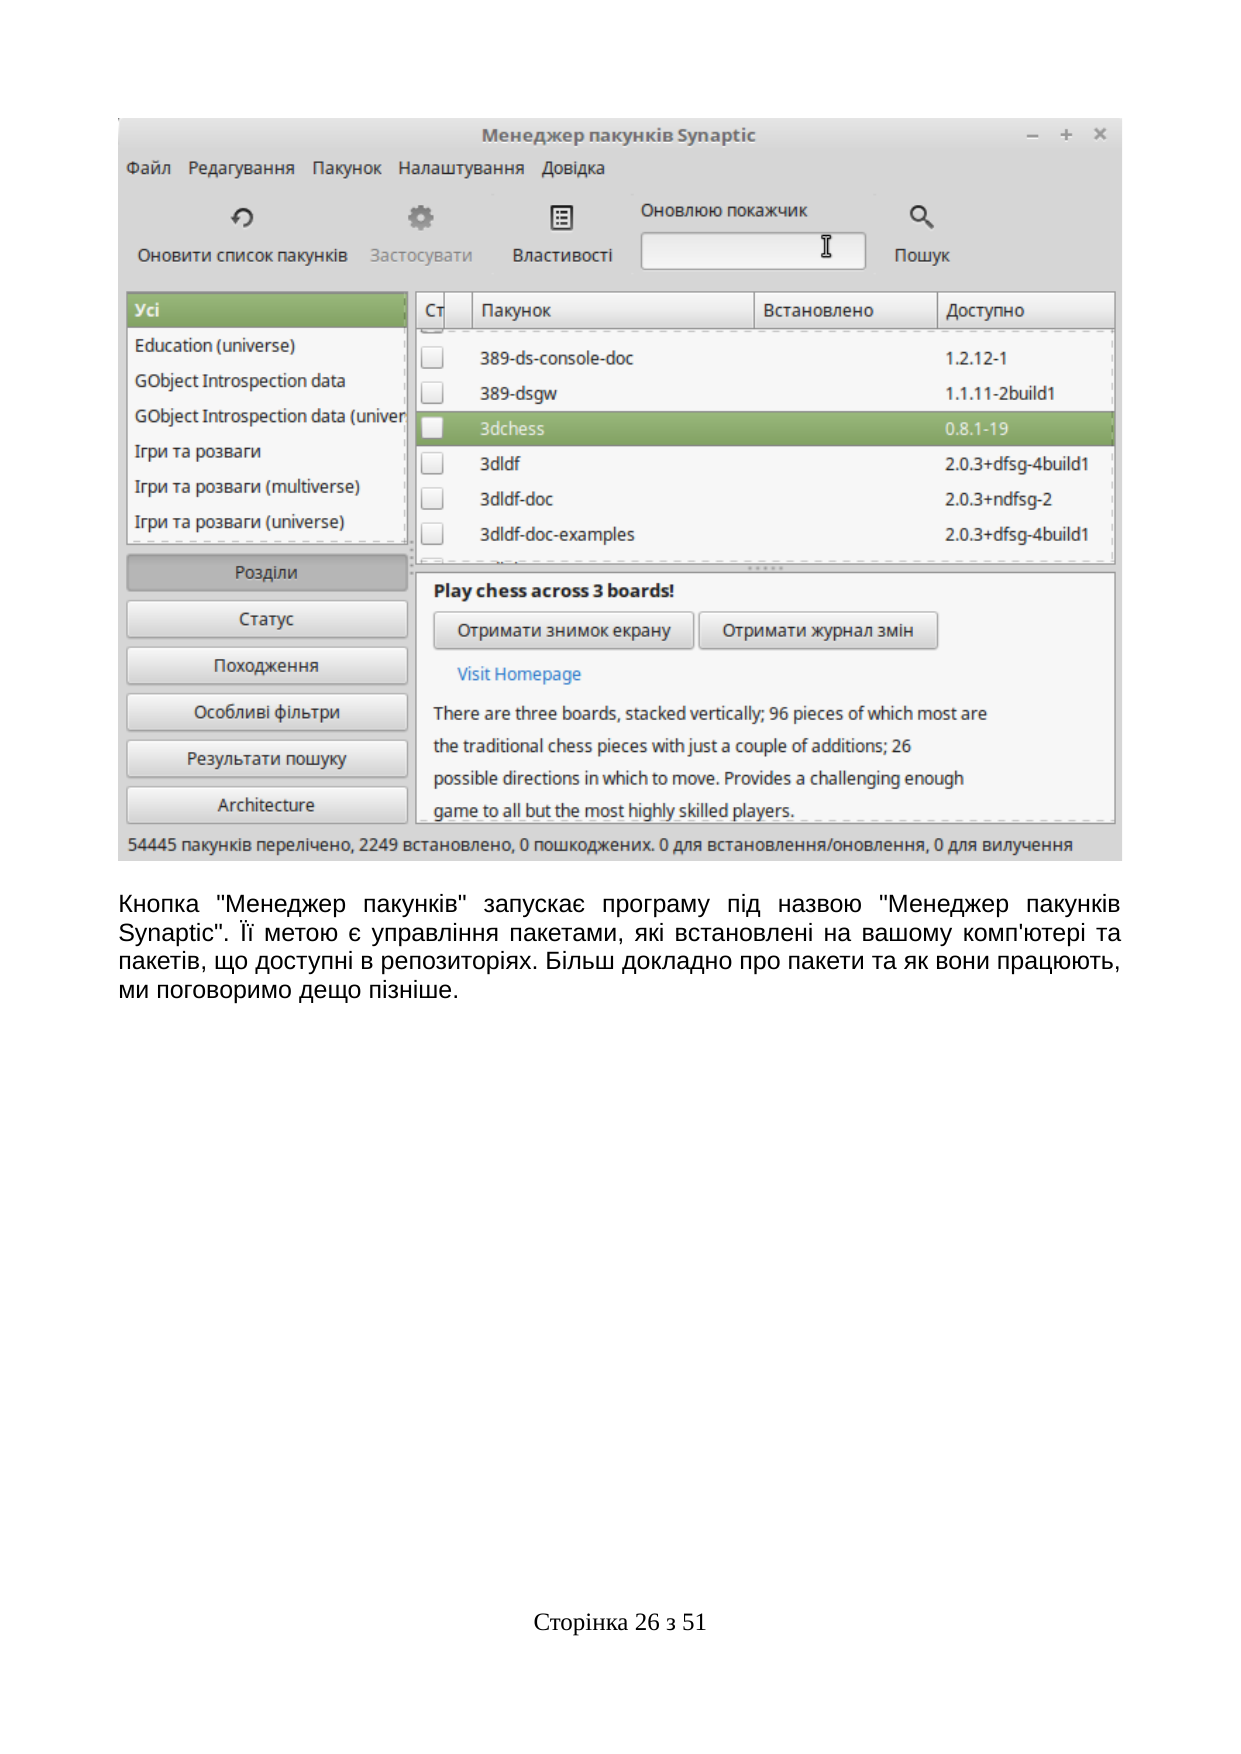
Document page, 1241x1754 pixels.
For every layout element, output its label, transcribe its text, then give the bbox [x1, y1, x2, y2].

picture [118, 118, 1123, 861]
text Кнопка "Менеджер пакунків" запускає програму під назвою "Менеджер пакунків Synaptic". Її метою є управління пакетами, які встановлені на вашому комп'ютері та пакетів, що доступні в репозиторіях. Більш докладно про пакети та як вони працюють, ми поговоримо дещо пізніше. [118, 889, 1122, 1004]
